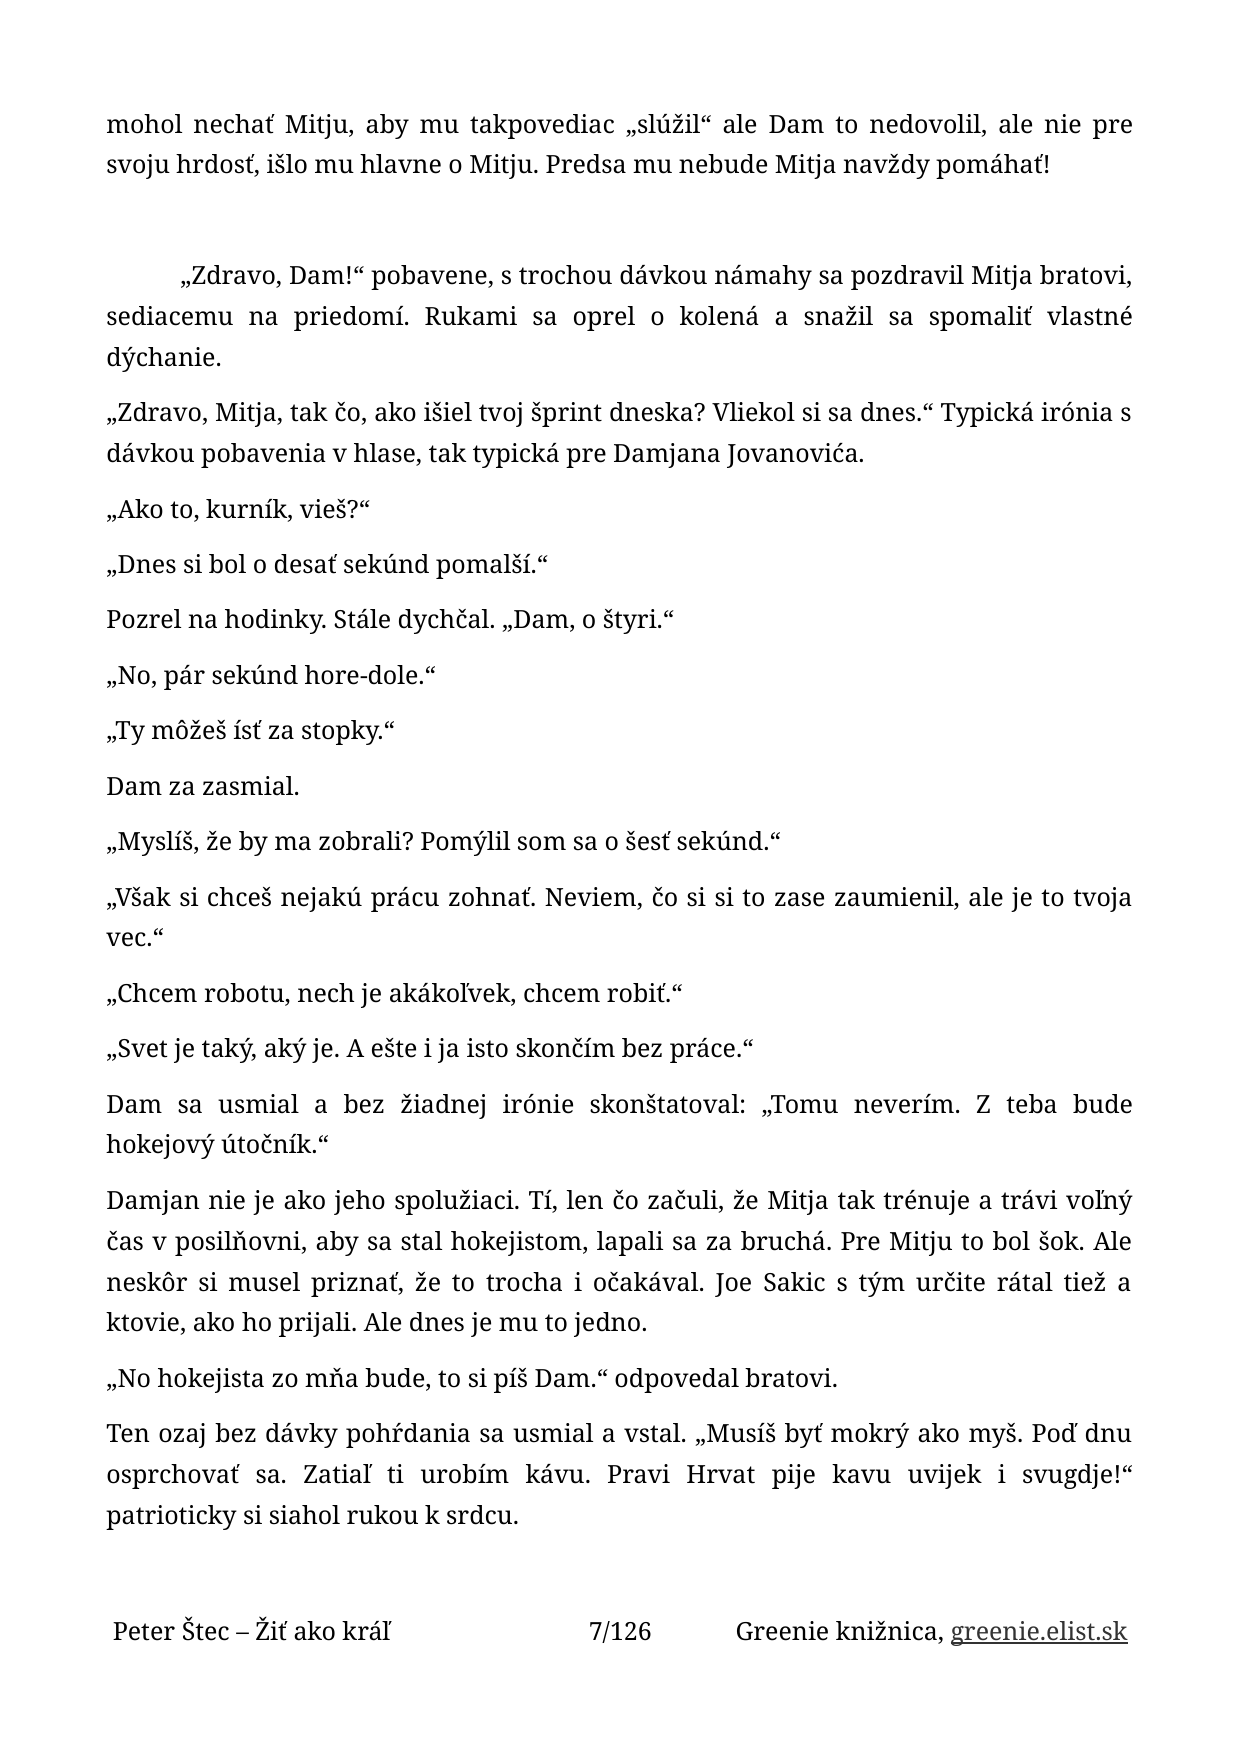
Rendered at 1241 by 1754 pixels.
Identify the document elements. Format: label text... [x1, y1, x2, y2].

text „Ako to, kurník, vieš?“ [106, 491, 1134, 525]
text Ten ozaj bez dávky pohŕdania sa usmial a vstal. „Musíš byť mokrý ako myš. Poď dnu osprchovať sa. Zatiaľ ti urobím kávu. Pravi Hrvat pije kavu uvijek i svugdje!“ patrioticky si siahol rukou k srdcu. [106, 1416, 1134, 1532]
text „Zdravo, Mitja, tak čo, ako išiel tvoj šprint dneska? Vliekol si sa dnes.“ Typická irónia s dávkou pobavenia v hlase, tak typická pre Damjana Jovanovića. [106, 395, 1134, 470]
text „No, pár sekúnd hore-dole.“ [106, 657, 1134, 692]
text „Myslíš, že by ma zobrali? Pomýlil som sa o šesť sekúnd.“ [106, 824, 1134, 858]
text „Však si chceš nejakú prácu zohnať. Neviem, čo si si to zase zaumienil, ale je to tvoja vec.“ [106, 879, 1134, 954]
text „Dnes si bol o desať sekúnd pomalší.“ [106, 547, 1134, 581]
text „Svet je taký, aký je. A ešte i ja isto skončím bez práce.“ [106, 1031, 1134, 1065]
text Dam sa usmial a bez žiadnej irónie skonštatoval: „Tomu neverím. Z teba bude hokejový útočník.“ [106, 1086, 1134, 1161]
text „No hokejista zo mňa bude, to si píš Dam.“ odpovedal bratovi. [106, 1360, 1134, 1394]
text Damjan nie je ako jeho spolužiaci. Tí, len čo začuli, že Mitja tak trénuje a trávi voľný čas v posilňovni, aby sa stal hokejistom, lapali sa za bruchá. Pre Mitju to bol šok. Ale neskôr si musel priznať, že to trocha i očakával. Joe Sakic s tým určite rátal tiež a ktovie, ako ho prijali. Ale dnes je mu to jedno. [106, 1182, 1134, 1339]
text „Chcem robotu, nech je akákoľvek, chcem robiť.“ [106, 975, 1134, 1009]
text „Zdravo, Dam!“ pobavene, s trochou dávkou námahy sa pozdravil Mitja bratovi, sediacemu na priedomí. Rukami sa oprel o kolená a snažil sa spomaliť vlastné dýchanie. [106, 258, 1134, 374]
text mohol nechať Mitju, aby mu takpovediac „slúžil“ ale Dam to nedovolil, ale nie pre svoju hrdosť, išlo mu hlavne o Mitju. Predsa mu nebude Mitja navždy pomáhať! [106, 106, 1134, 181]
text „Ty môžeš ísť za stopky.“ [106, 713, 1134, 747]
text Pozrel na hodinky. Stále dychčal. „Dam, o štyri.“ [106, 602, 1134, 636]
text Dam za zasmial. [106, 768, 1134, 802]
